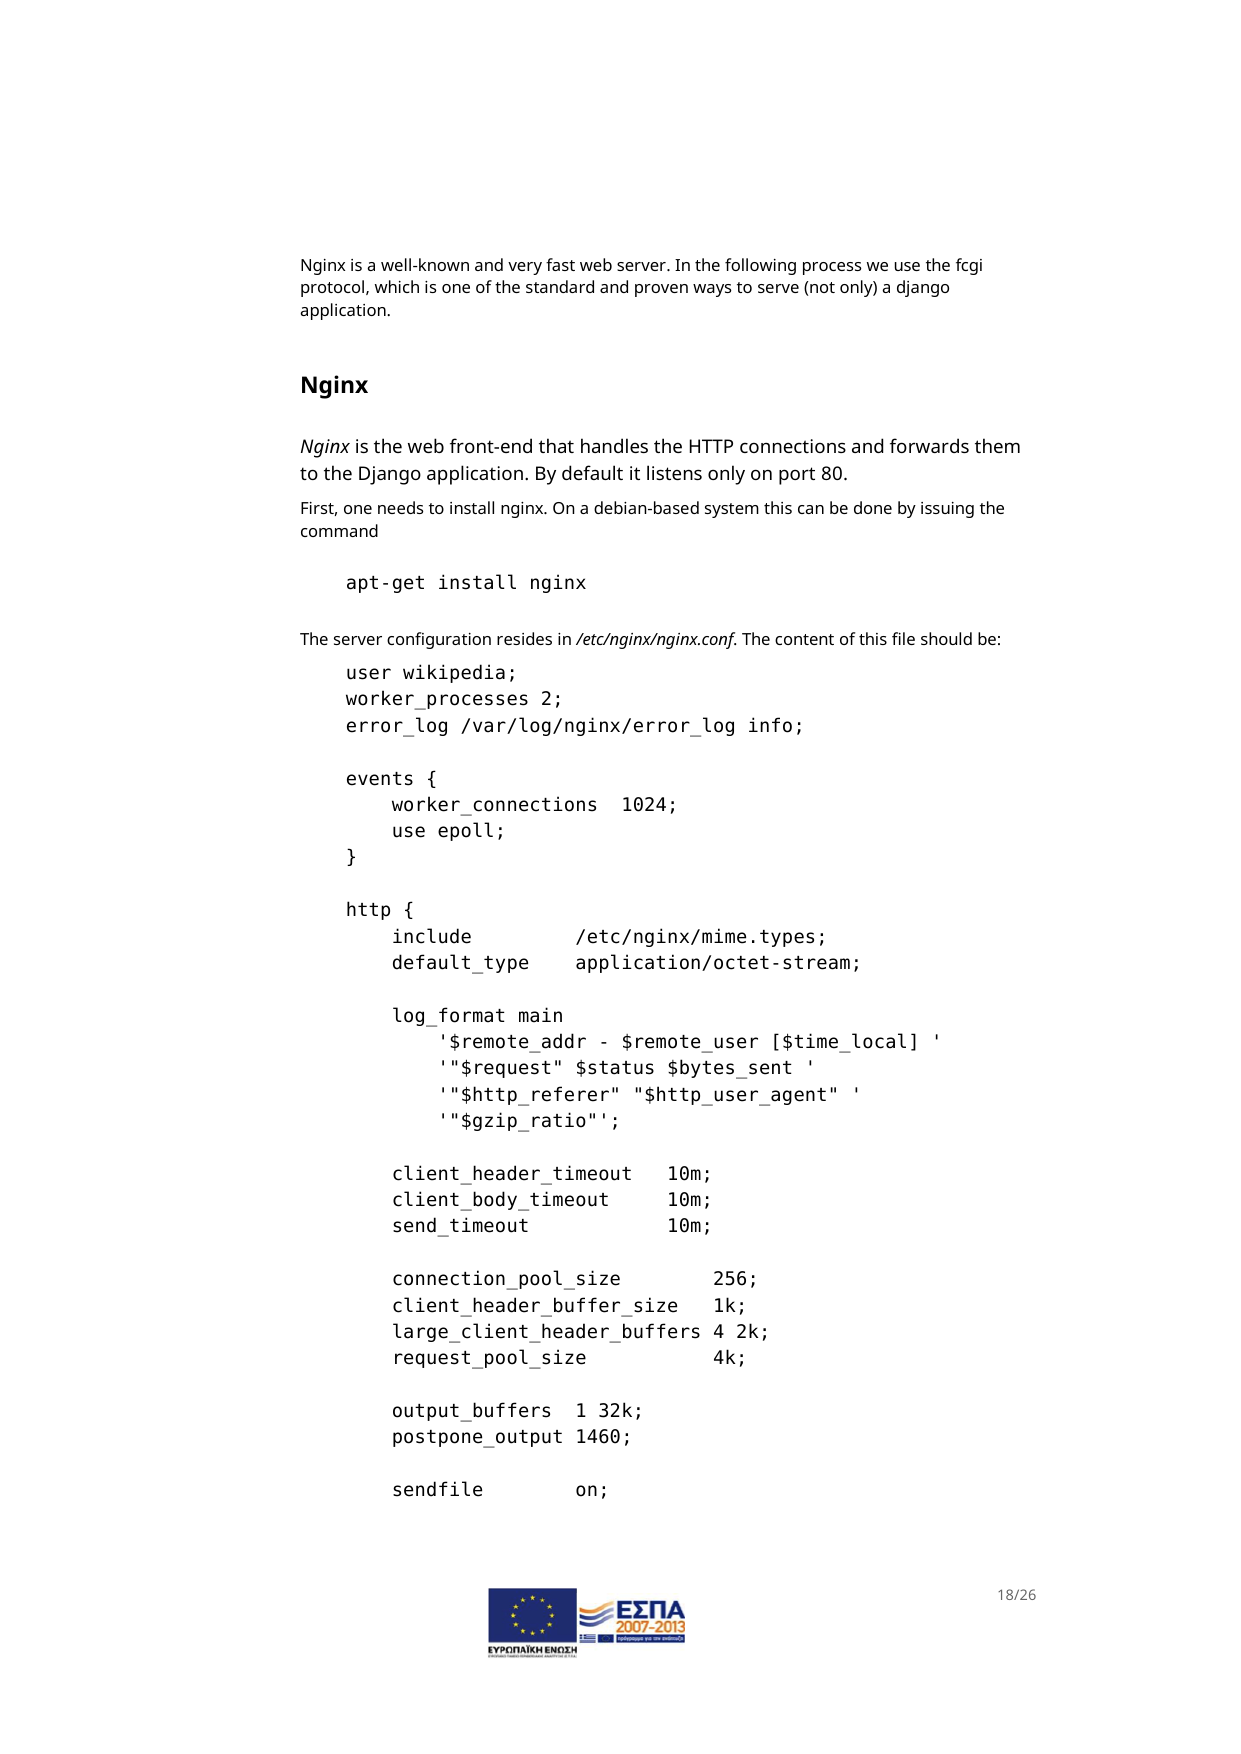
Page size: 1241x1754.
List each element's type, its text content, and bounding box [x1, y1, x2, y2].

text client_header_buffer_size 1k; [346, 1294, 1036, 1316]
text send_timeout 10m; [346, 1215, 1036, 1237]
text '$remote_addr - $remote_user [$time_local] ' [346, 1031, 1036, 1053]
text '"$request" $status $bytes_sent ' [346, 1057, 1036, 1079]
text output_buffers 1 32k; [346, 1400, 1036, 1422]
text '"$gzip_ratio"'; [346, 1110, 1036, 1132]
text request_pool_size 4k; [346, 1347, 1036, 1369]
text worker_connections 1024; [346, 794, 1036, 816]
text } [346, 846, 1036, 868]
text default_type application/octet-stream; [346, 952, 1036, 974]
text log_format main [346, 1004, 1036, 1027]
text '"$http_referer" "$http_user_agent" ' [346, 1084, 1036, 1106]
text postpone_output 1460; [346, 1426, 1036, 1448]
text use epoll; [346, 820, 1036, 842]
text Nginx is the web front-end that handles the HTTP connections and forwards them to the Django application. By default it listens only on port 80. [300, 433, 1036, 485]
text client_header_timeout 10m; [346, 1163, 1036, 1185]
text First, one needs to install nginx. On a debian-based system this can be done by issuing the command [300, 497, 1036, 542]
text sendfile on; [346, 1479, 1036, 1501]
text http { [346, 899, 1036, 921]
text error_log /var/log/nginx/error_log info; [346, 715, 1036, 737]
text Nginx is a well-known and very fast web server. In the following process we use the fcgi protocol, which is one of the standard and proven ways to serve (not only) a django application. [300, 253, 1036, 321]
text include /etc/nginx/mime.types; [346, 926, 1036, 947]
picture [487, 1588, 685, 1659]
text connection_pool_size 256; [346, 1268, 1036, 1290]
text client_body_timeout 10m; [346, 1189, 1036, 1211]
text events { [346, 767, 1036, 789]
text apt-get install nginx [346, 572, 1036, 594]
text The server configuration resides in /etc/nginx/nginx.conf. The content of this file should be: [300, 627, 1036, 650]
text large_client_header_buffers 4 2k; [346, 1321, 1036, 1343]
text worker_processes 2; [346, 688, 1036, 710]
subtitle Nginx [300, 369, 1036, 400]
text user wikipedia; [346, 662, 1036, 684]
